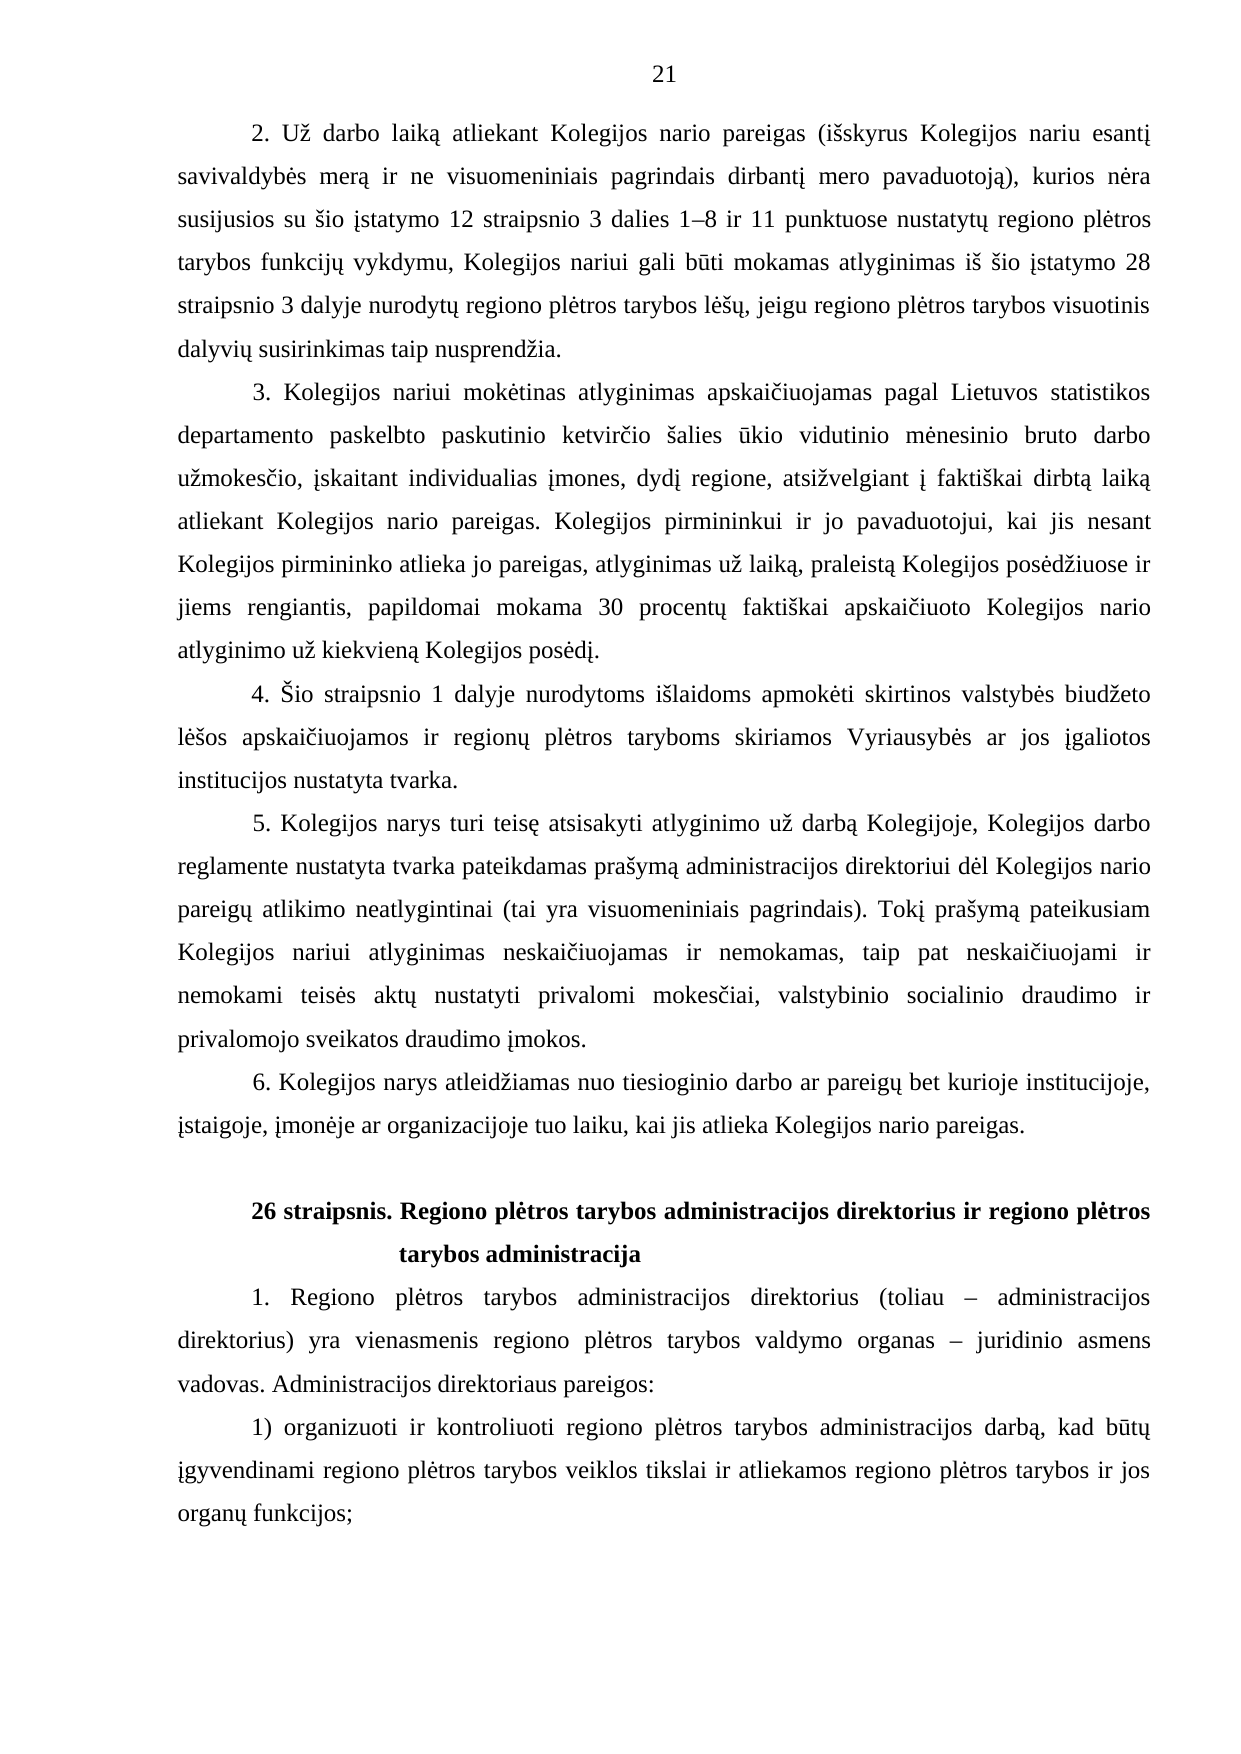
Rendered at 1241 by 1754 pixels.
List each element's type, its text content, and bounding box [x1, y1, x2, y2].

text 1. Regiono plėtros tarybos administracijos direktorius (toliau – administracijos direktorius) yra vienasmenis regiono plėtros tarybos valdymo organas ‒ juridinio asmens vadovas. Administracijos direktoriaus pareigos: [177, 1282, 1152, 1397]
text 26 straipsnis. Regiono plėtros tarybos administracijos direktorius ir regiono plėtros tarybos administracija [251, 1196, 1152, 1268]
text 2. Už darbo laiką atliekant Kolegijos nario pareigas (išskyrus Kolegijos nariu esantį savivaldybės merą ir ne visuomeniniais pagrindais dirbantį mero pavaduotoją), kurios nėra susijusios su šio įstatymo 12 straipsnio 3 dalies 1–8 ir 11 punktuose nustatytų regiono plėtros tarybos funkcijų vykdymu, Kolegijos nariui gali būti mokamas atlyginimas iš šio įstatymo 28 straipsnio 3 dalyje nurodytų regiono plėtros tarybos lėšų, jeigu regiono plėtros tarybos visuotinis dalyvių susirinkimas taip nusprendžia. [177, 118, 1152, 362]
text 3. Kolegijos nariui mokėtinas atlyginimas apskaičiuojamas pagal Lietuvos statistikos departamento paskelbto paskutinio ketvirčio šalies ūkio vidutinio mėnesinio bruto darbo užmokesčio, įskaitant individualias įmones, dydį regione, atsižvelgiant į faktiškai dirbtą laiką atliekant Kolegijos nario pareigas. Kolegijos pirmininkui ir jo pavaduotojui, kai jis nesant Kolegijos pirmininko atlieka jo pareigas, atlyginimas už laiką, praleistą Kolegijos posėdžiuose ir jiems rengiantis, papildomai mokama 30 procentų faktiškai apskaičiuoto Kolegijos nario atlyginimo už kiekvieną Kolegijos posėdį. [177, 377, 1152, 664]
text 4. Šio straipsnio 1 dalyje nurodytoms išlaidoms apmokėti skirtinos valstybės biudžeto lėšos apskaičiuojamos ir regionų plėtros taryboms skiriamos Vyriausybės ar jos įgaliotos institucijos nustatyta tvarka. [177, 679, 1152, 794]
text 6. Kolegijos narys atleidžiamas nuo tiesioginio darbo ar pareigų bet kurioje institucijoje, įstaigoje, įmonėje ar organizacijoje tuo laiku, kai jis atlieka Kolegijos nario pareigas. [177, 1067, 1152, 1139]
text 1) organizuoti ir kontroliuoti regiono plėtros tarybos administracijos darbą, kad būtų įgyvendinami regiono plėtros tarybos veiklos tikslai ir atliekamos regiono plėtros tarybos ir jos organų funkcijos; [177, 1412, 1152, 1527]
text 5. Kolegijos narys turi teisę atsisakyti atlyginimo už darbą Kolegijoje, Kolegijos darbo reglamente nustatyta tvarka pateikdamas prašymą administracijos direktoriui dėl Kolegijos nario pareigų atlikimo neatlygintinai (tai yra visuomeniniais pagrindais). Tokį prašymą pateikusiam Kolegijos nariui atlyginimas neskaičiuojamas ir nemokamas, taip pat neskaičiuojami ir nemokami teisės aktų nustatyti privalomi mokesčiai, valstybinio socialinio draudimo ir privalomojo sveikatos draudimo įmokos. [177, 808, 1152, 1052]
